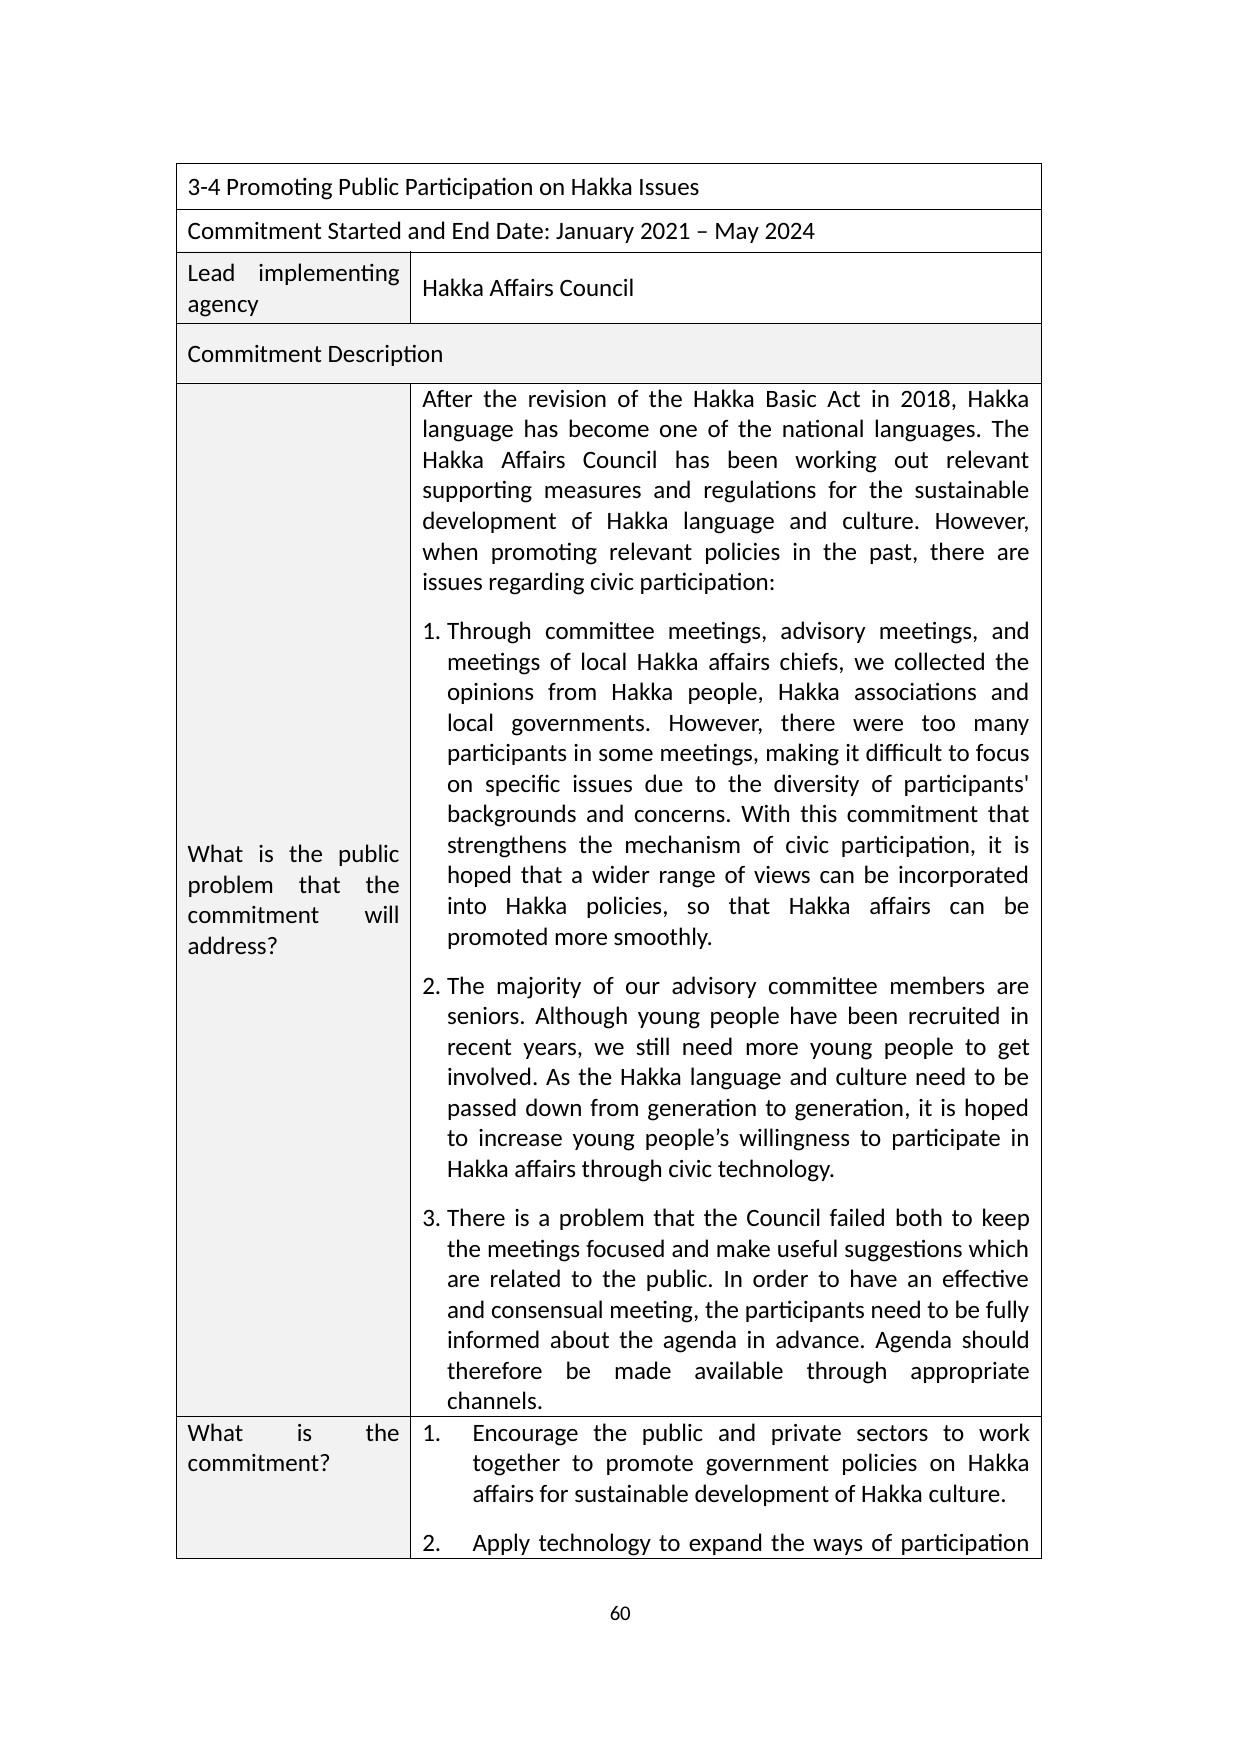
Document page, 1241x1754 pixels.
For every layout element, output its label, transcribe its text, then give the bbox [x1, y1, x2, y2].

table_header 3-4 Promoting Public Participation on Hakka Issues [177, 164, 1041, 209]
table_cell After the revision of the Hakka Basic Act in 2018, Hakka language has become one of the national languages. The Hakka Affairs Council has been working out relevant supporting measures and regulations for the sustainable development of Hakka language and culture. However, when promoting relevant policies in the past, there are issues regarding civic participation: Through committee meetings, advisory meetings, and meetings of local Hakka affairs chiefs, we collected the opinions from Hakka people, Hakka associations and local governments. However, there were too many participants in some meetings, making it difficult to focus on specific issues due to the diversity of participants' backgrounds and concerns. With this commitment that strengthens the mechanism of civic participation, it is hoped that a wider range of views can be incorporated into Hakka policies, so that Hakka affairs can be promoted more smoothly. The majority of our advisory committee members are seniors. Although young people have been recruited in recent years, we still need more young people to get involved. As the Hakka language and culture need to be passed down from generation to generation, it is hoped to increase young people’s willingness to participate in Hakka affairs through civic technology. There is a problem that the Council failed both to keep the meetings focused and make useful suggestions which are related to the public. In order to have an effective and consensual meeting, the participants need to be fully informed about the agenda in advance. Agenda should therefore be made available through appropriate channels. [411, 384, 1041, 1416]
table_cell Hakka Affairs Council [411, 253, 1041, 323]
table_cell Commitment Description [177, 324, 1041, 382]
table_cell What is the public problem that the commitment will address? [177, 384, 410, 1416]
table_cell What is the commitment? [177, 1417, 410, 1558]
table_cell Lead implementing agency [177, 253, 410, 323]
table_cell Encourage the public and private sectors to work together to promote government policies on Hakka affairs for sustainable development of Hakka culture. Apply technology to expand the ways of participation of Hakka affairs and encourage Hakka youth to participate in Hakka public affairs. Increase the extent and depth of open government data by the Council. [411, 1417, 1041, 1558]
table_cell Commitment Started and End Date: January 2021 – May 2024 [177, 210, 1041, 251]
